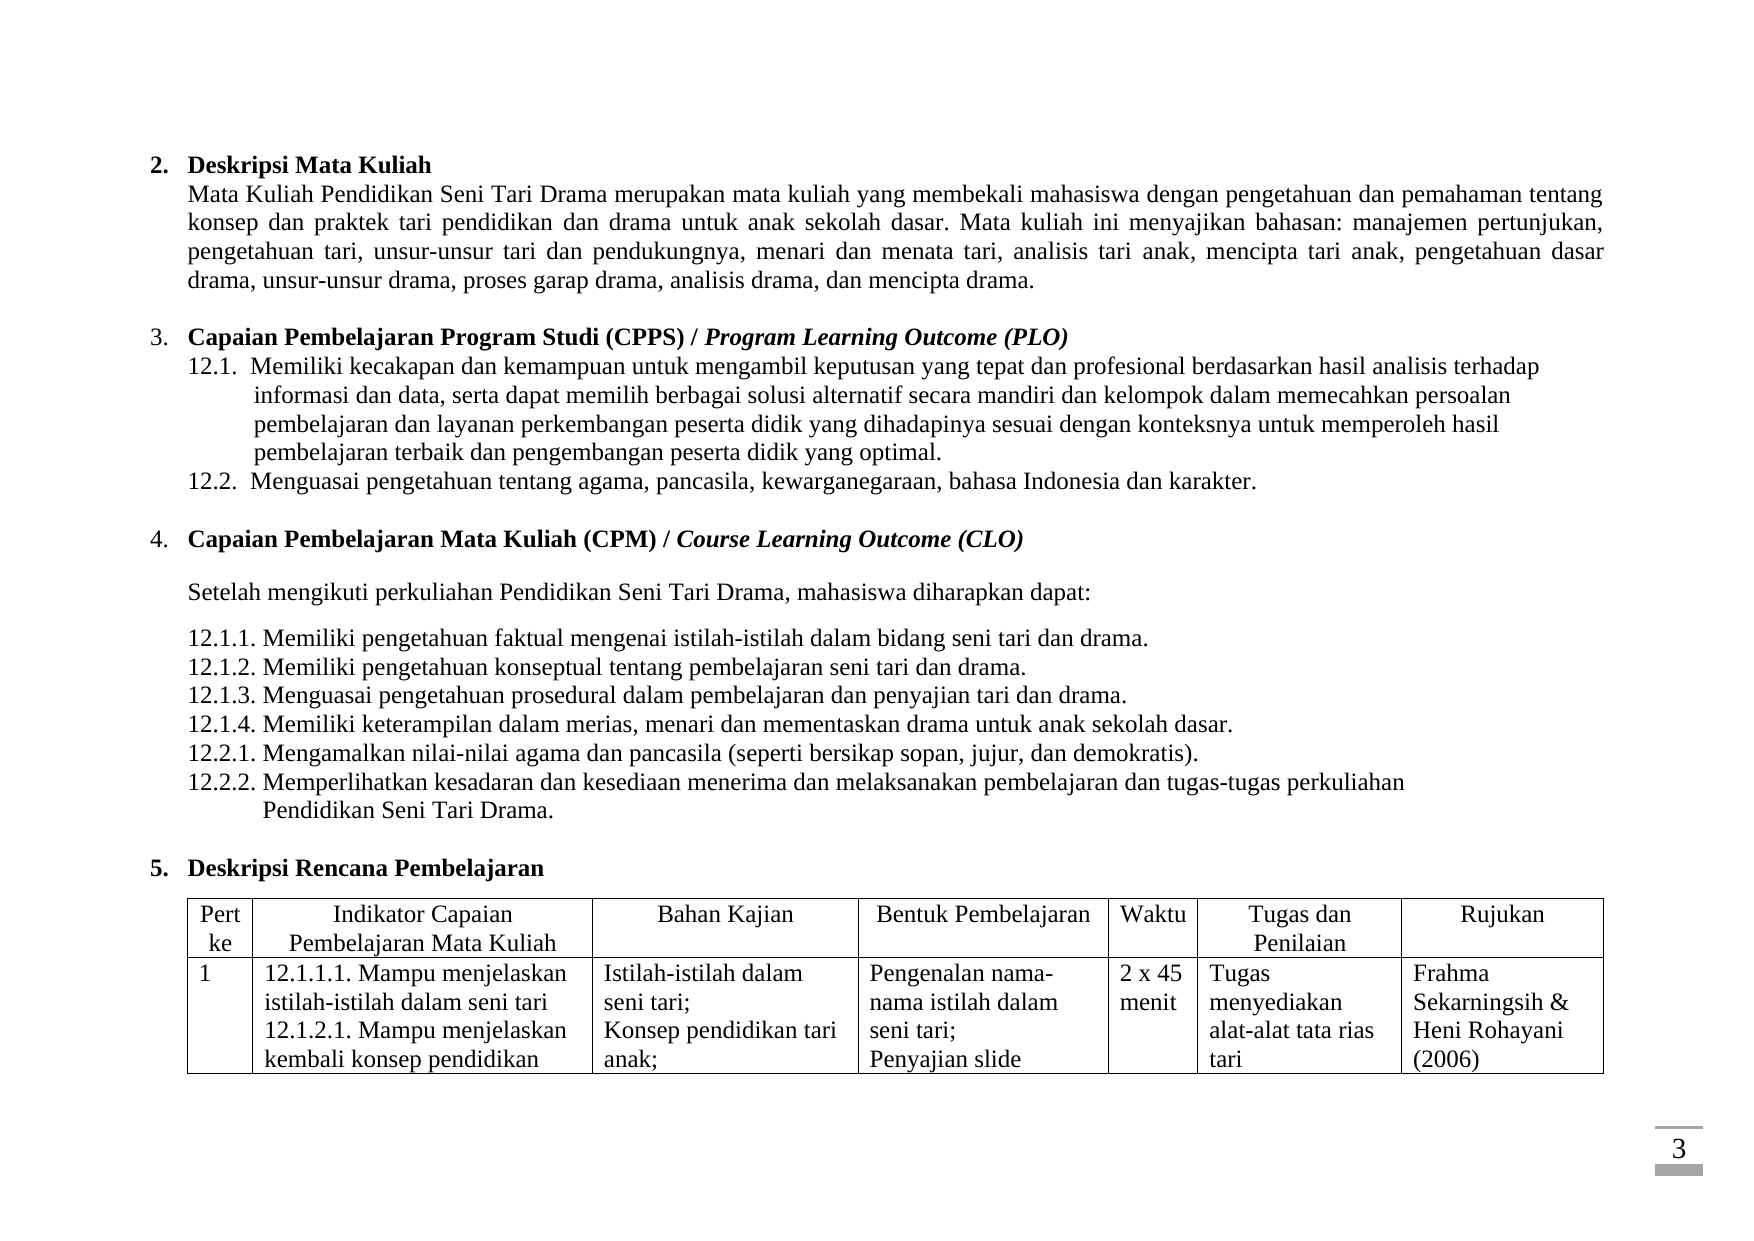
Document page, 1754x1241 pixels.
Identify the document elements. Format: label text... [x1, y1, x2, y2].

list 12.2. Menguasai pengetahuan tentang agama, pancasila, kewarganegaraan, bahasa Indonesia dan karakter. [187, 466, 1604, 495]
list Deskripsi Mata Kuliah [150, 150, 1604, 179]
list Deskripsi Rencana Pembelajaran [150, 853, 1604, 882]
table_header Indikator Capaian Pembelajaran Mata Kuliah [253, 899, 592, 957]
table_cell 1 [188, 958, 252, 1073]
list Pendidikan Seni Tari Drama. [187, 795, 1604, 824]
table_cell 2 x 45 menit [1109, 958, 1197, 1073]
table_cell Tugas menyediakan alat-alat tata rias tari [1198, 958, 1401, 1073]
table_cell Istilah-istilah dalam seni tari; Konsep pendidikan tari anak; [593, 958, 858, 1073]
list 12.1.1. Memiliki pengetahuan faktual mengenai istilah-istilah dalam bidang seni tari dan drama. [187, 623, 1604, 652]
list 12.1.3. Menguasai pengetahuan prosedural dalam pembelajaran dan penyajian tari dan drama. [187, 680, 1604, 709]
table_header Pert ke [188, 899, 252, 957]
table_header Bahan Kajian [593, 899, 858, 957]
table_header Bentuk Pembelajaran [859, 899, 1108, 957]
table_cell Pengenalan nama-nama istilah dalam seni tari; Penyajian slide [859, 958, 1108, 1073]
table_header Waktu [1109, 899, 1197, 957]
list 12.2.1. Mengamalkan nilai-nilai agama dan pancasila (seperti bersikap sopan, jujur, dan demokratis). [187, 738, 1604, 767]
table_header Rujukan [1402, 899, 1603, 957]
list Capaian Pembelajaran Program Studi (CPPS) / Program Learning Outcome (PLO) [150, 322, 1604, 351]
text Mata Kuliah Pendidikan Seni Tari Drama merupakan mata kuliah yang membekali mahasiswa dengan pengetahuan dan pemahaman tentang konsep dan praktek tari pendidikan dan drama untuk anak sekolah dasar. Mata kuliah ini menyajikan bahasan: manajemen pertunjukan, pengetahuan tari, unsur-unsur tari dan pendukungnya, menari dan menata tari, analisis tari anak, mencipta tari anak, pengetahuan dasar drama, unsur-unsur drama, proses garap drama, analisis drama, dan mencipta drama. [187, 179, 1604, 294]
list 12.1.2. Memiliki pengetahuan konseptual tentang pembelajaran seni tari dan drama. [187, 652, 1604, 680]
table_header Tugas dan Penilaian [1198, 899, 1401, 957]
table_cell Frahma Sekarningsih & Heni Rohayani (2006) [1402, 958, 1603, 1073]
list 12.1.4. Memiliki keterampilan dalam merias, menari dan mementaskan drama untuk anak sekolah dasar. [187, 709, 1604, 738]
list 12.1. Memiliki kecakapan dan kemampuan untuk mengambil keputusan yang tepat dan profesional berdasarkan hasil analisis terhadap informasi dan data, serta dapat memilih berbagai solusi alternatif secara mandiri dan kelompok dalam memecahkan persoalan pembelajaran dan layanan perkembangan peserta didik yang dihadapinya sesuai dengan konteksnya untuk memperoleh hasil pembelajaran terbaik dan pengembangan peserta didik yang optimal. [187, 351, 1604, 466]
list 12.2.2. Memperlihatkan kesadaran dan kesediaan menerima dan melaksanakan pembelajaran dan tugas-tugas perkuliahan [187, 767, 1604, 795]
list Setelah mengikuti perkuliahan Pendidikan Seni Tari Drama, mahasiswa diharapkan dapat: [187, 577, 1604, 606]
table_cell 12.1.1.1. Mampu menjelaskan istilah-istilah dalam seni tari 12.1.2.1. Mampu menjelaskan kembali konsep pendidikan [253, 958, 592, 1073]
list Capaian Pembelajaran Mata Kuliah (CPM) / Course Learning Outcome (CLO) [150, 524, 1604, 552]
